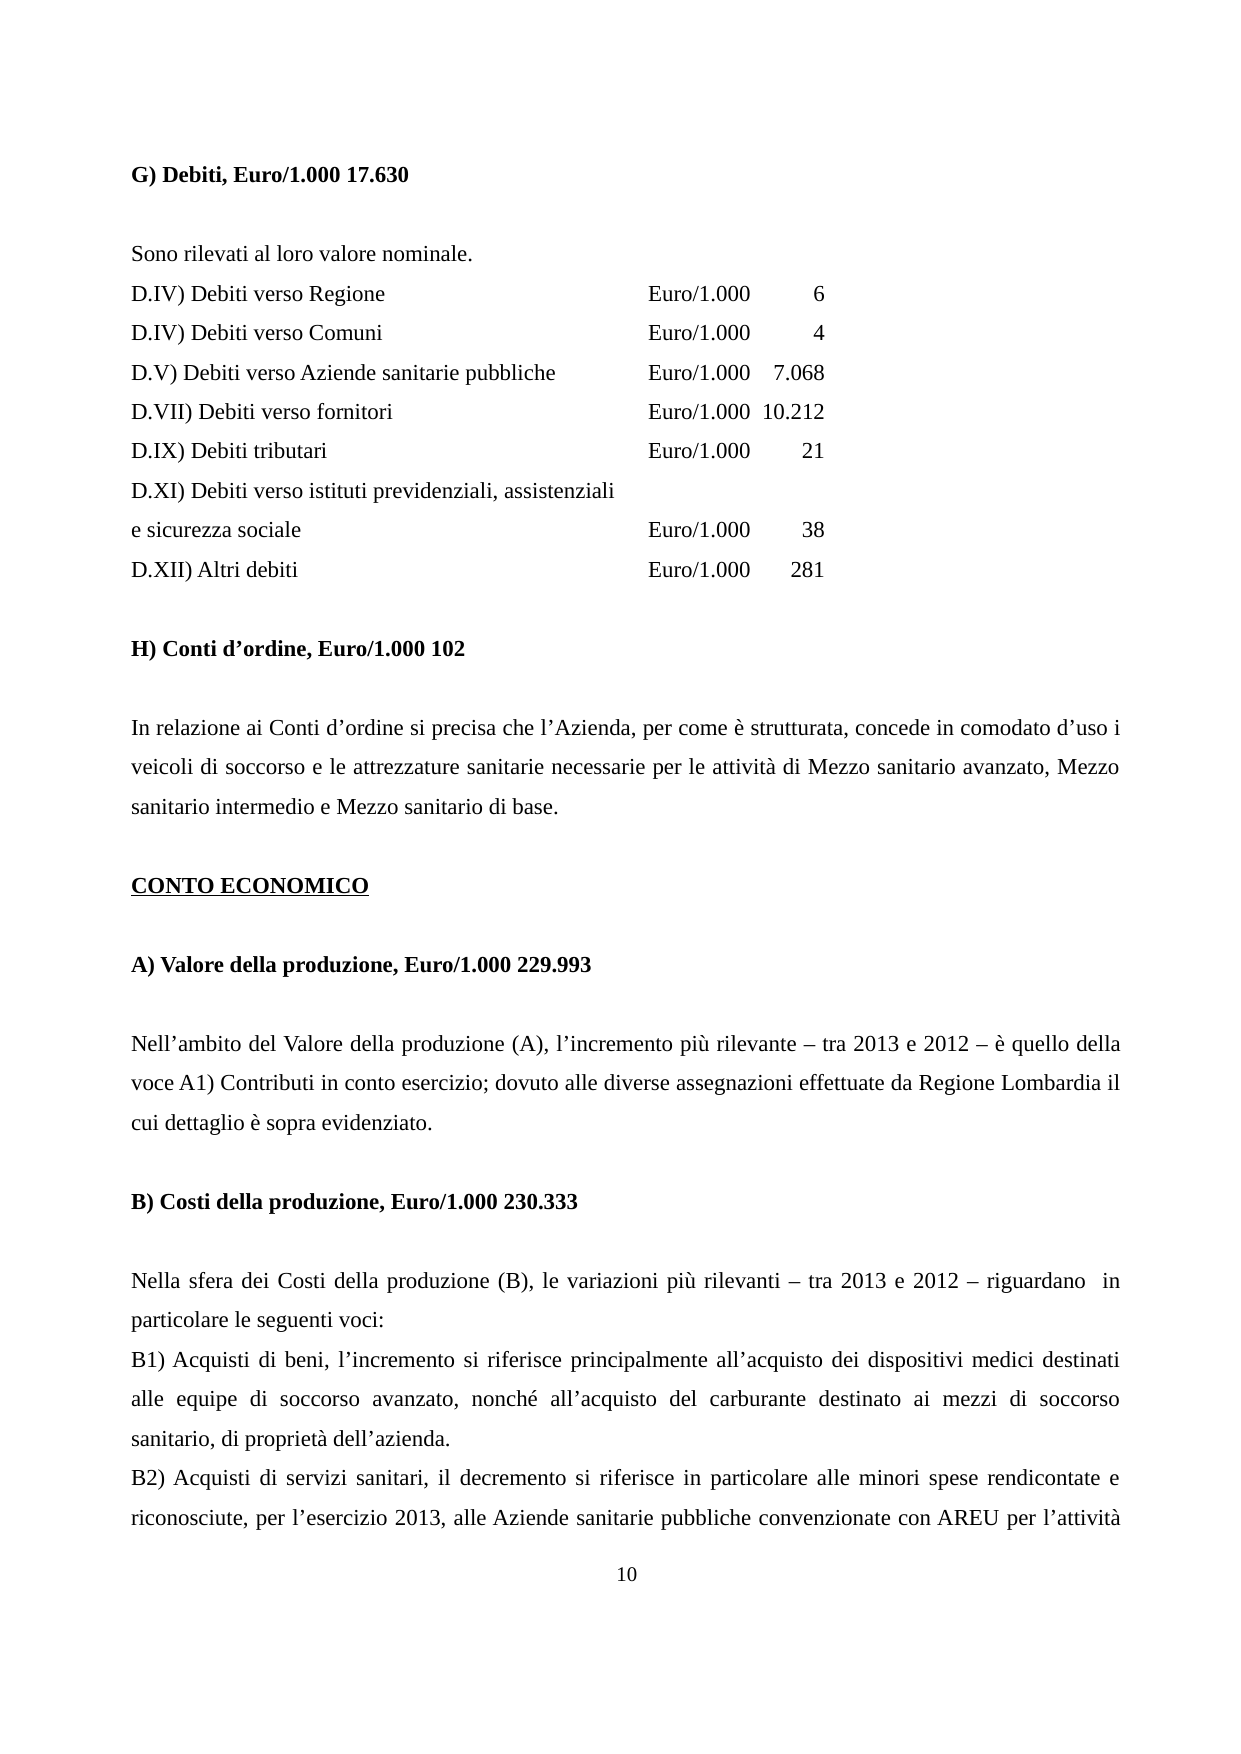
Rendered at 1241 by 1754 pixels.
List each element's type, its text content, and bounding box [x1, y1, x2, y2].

text H) Conti d’ordine, Euro/1.000 102 [131, 635, 1122, 661]
text In relazione ai Conti d’ordine si precisa che l’Azienda, per come è strutturata, concede in comodato d’uso i veicoli di soccorso e le attrezzature sanitarie necessarie per le attività di Mezzo sanitario avanzato, Mezzo sanitario intermedio e Mezzo sanitario di base. [131, 714, 1122, 819]
text Nell’ambito del Valore della produzione (A), l’incremento più rilevante – tra 2013 e 2012 – è quello della voce A1) Contributi in conto esercizio; dovuto alle diverse assegnazioni effettuate da Regione Lombardia il cui dettaglio è sopra evidenziato. [131, 1030, 1122, 1135]
text B1) Acquisti di beni, l’incremento si riferisce principalmente all’acquisto dei dispositivi medici destinati alle equipe di soccorso avanzato, nonché all’acquisto del carburante destinato ai mezzi di soccorso sanitario, di proprietà dell’azienda. [131, 1346, 1122, 1451]
text e sicurezza sociale Euro/1.000 38 [131, 517, 1122, 543]
text D.XII) Altri debiti Euro/1.000 281 [131, 556, 1122, 582]
text G) Debiti, Euro/1.000 17.630 [131, 161, 1122, 188]
text D.V) Debiti verso Aziende sanitarie pubbliche Euro/1.000 7.068 [131, 359, 1122, 385]
text D.IV) Debiti verso Regione Euro/1.000 6 [131, 280, 1122, 306]
text A) Valore della produzione, Euro/1.000 229.993 [131, 951, 1122, 977]
text CONTO ECONOMICO [131, 872, 1122, 898]
text Nella sfera dei Costi della produzione (B), le variazioni più rilevanti – tra 2013 e 2012 – riguardano in particolare le seguenti voci: [131, 1267, 1122, 1332]
text Sono rilevati al loro valore nominale. [131, 240, 1122, 267]
text B) Costi della produzione, Euro/1.000 230.333 [131, 1188, 1122, 1214]
text D.IX) Debiti tributari Euro/1.000 21 [131, 438, 1122, 464]
text B2) Acquisti di servizi sanitari, il decremento si riferisce in particolare alle minori spese rendicontate e riconosciute, per l’esercizio 2013, alle Aziende sanitarie pubbliche convenzionate con AREU per l’attività [131, 1464, 1122, 1530]
text D.IV) Debiti verso Comuni Euro/1.000 4 [131, 319, 1122, 346]
text D.VII) Debiti verso fornitori Euro/1.000 10.212 [131, 398, 1122, 424]
text D.XI) Debiti verso istituti previdenziali, assistenziali [131, 477, 1122, 503]
